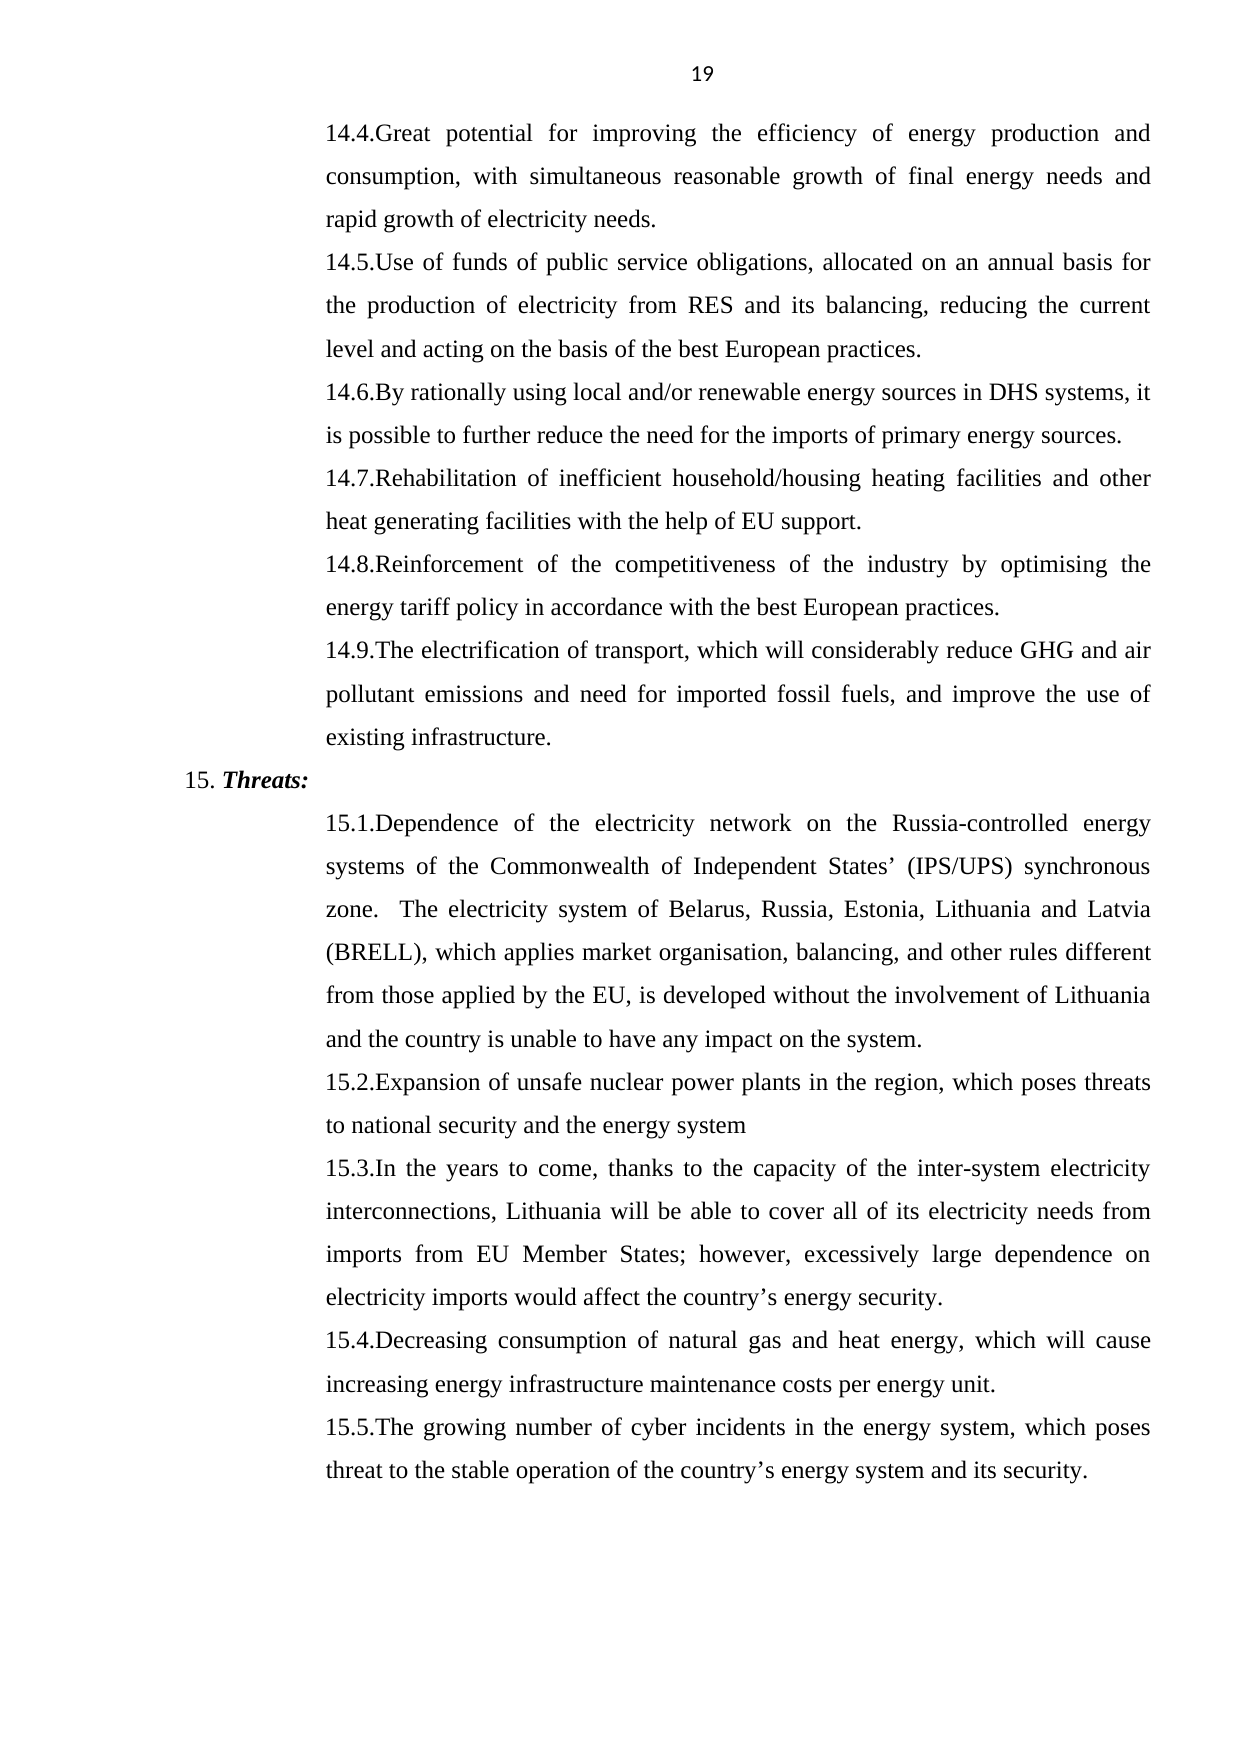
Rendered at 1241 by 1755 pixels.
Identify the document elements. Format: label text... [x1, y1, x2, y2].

list Threats: [177, 765, 1152, 794]
list By rationally using local and/or renewable energy sources in DHS systems, it is possible to further reduce the need for the imports of primary energy sources. [281, 377, 1152, 449]
list Expansion of unsafe nuclear power plants in the region, which poses threats to national security and the energy system [281, 1067, 1152, 1139]
list The electrification of transport, which will considerably reduce GHG and air pollutant emissions and need for imported fossil fuels, and improve the use of existing infrastructure. [281, 636, 1152, 751]
list Great potential for improving the efficiency of energy production and consumption, with simultaneous reasonable growth of final energy needs and rapid growth of electricity needs. [281, 118, 1152, 233]
list Use of funds of public service obligations, allocated on an annual basis for the production of electricity from RES and its balancing, reducing the current level and acting on the basis of the best European practices. [281, 247, 1152, 362]
list In the years to come, thanks to the capacity of the inter-system electricity interconnections, Lithuania will be able to cover all of its electricity needs from imports from EU Member States; however, excessively large dependence on electricity imports would affect the country’s energy security. [281, 1153, 1152, 1311]
list Dependence of the electricity network on the Russia-controlled energy systems of the Commonwealth of Independent States’ (IPS/UPS) synchronous zone. The electricity system of Belarus, Russia, Estonia, Lithuania and Latvia (BRELL), which applies market organisation, balancing, and other rules different from those applied by the EU, is developed without the involvement of Lithuania and the country is unable to have any impact on the system. [281, 808, 1152, 1052]
list The growing number of cyber incidents in the energy system, which poses threat to the stable operation of the country’s energy system and its security. [281, 1412, 1152, 1484]
list Decreasing consumption of natural gas and heat energy, which will cause increasing energy infrastructure maintenance costs per energy unit. [281, 1326, 1152, 1397]
list Rehabilitation of inefficient household/housing heating facilities and other heat generating facilities with the help of EU support. [281, 463, 1152, 535]
list Reinforcement of the competitiveness of the industry by optimising the energy tariff policy in accordance with the best European practices. [281, 549, 1152, 621]
